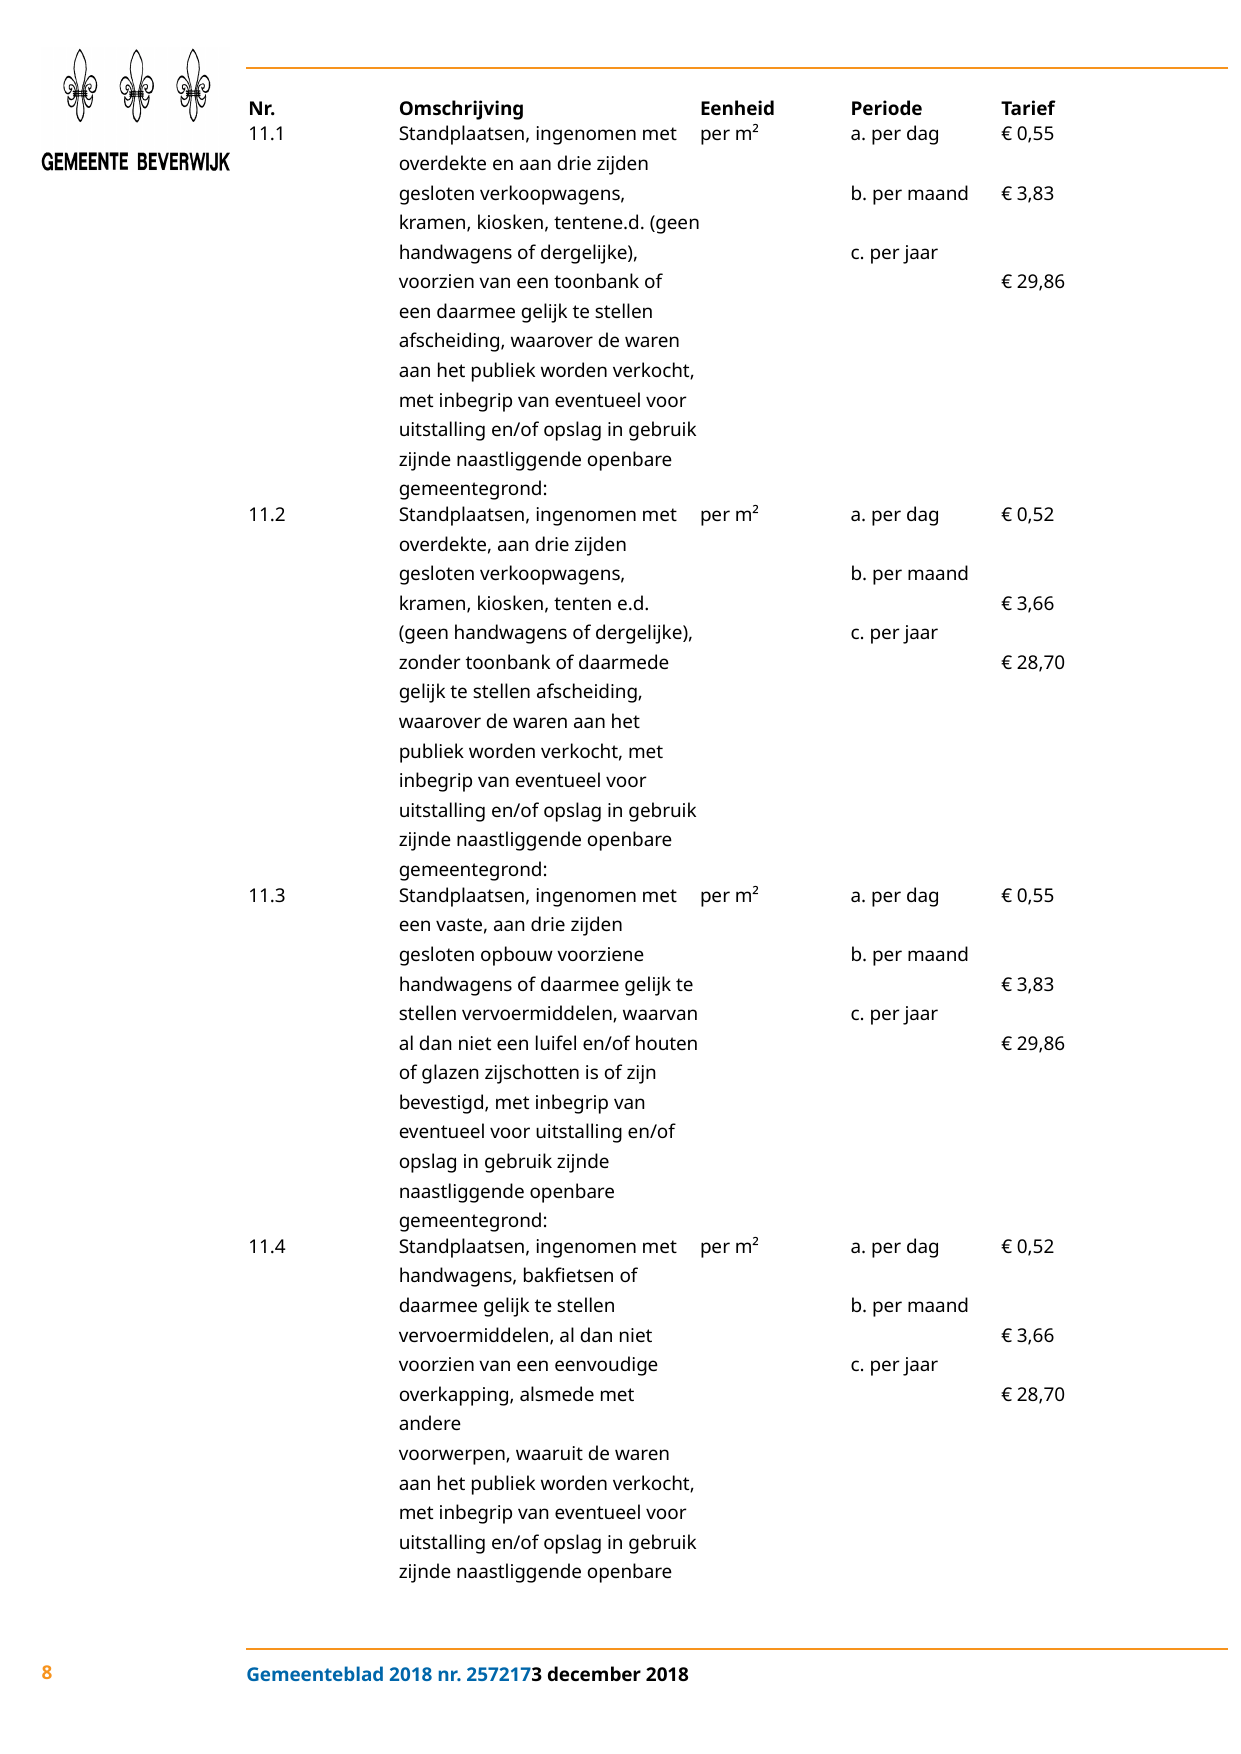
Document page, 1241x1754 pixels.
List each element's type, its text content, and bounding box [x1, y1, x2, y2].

table_header Omschrijving [399, 95, 700, 121]
picture [41, 47, 231, 172]
table_cell a. per dag b. per maand c. per jaar [850, 1233, 1001, 1584]
table_cell per m² [700, 882, 850, 1233]
table_cell 11.1 [248, 121, 398, 501]
table_cell Standplaatsen, ingenomen met overdekte, aan drie zijden gesloten verkoopwagens, kramen, kiosken, tenten e.d. (geen handwagens of dergelijke), zonder toonbank of daarmede gelijk te stellen afscheiding, waarover de waren aan het publiek worden verkocht, met inbegrip van eventueel voor uitstalling en/of opslag in gebruik zijnde naastliggende openbare gemeentegrond: [399, 501, 700, 882]
table_header Periode [850, 95, 1001, 121]
table_cell Standplaatsen, ingenomen met een vaste, aan drie zijden gesloten opbouw voorziene handwagens of daarmee gelijk te stellen vervoermiddelen, waarvan al dan niet een luifel en/of houten of glazen zijschotten is of zijn bevestigd, met inbegrip van eventueel voor uitstalling en/of opslag in gebruik zijnde naastliggende openbare gemeentegrond: [399, 882, 700, 1233]
table_header Tarief [1001, 95, 1152, 121]
table_cell Standplaatsen, ingenomen met handwagens, bakfietsen of daarmee gelijk te stellen vervoermiddelen, al dan niet voorzien van een eenvoudige overkapping, alsmede met andere voorwerpen, waaruit de waren aan het publiek worden verkocht, met inbegrip van eventueel voor uitstalling en/of opslag in gebruik zijnde naastliggende openbare [399, 1233, 700, 1584]
table_cell a. per dag b. per maand c. per jaar [850, 121, 1001, 501]
table_cell a. per dag b. per maand c. per jaar [850, 882, 1001, 1233]
table_cell a. per dag b. per maand c. per jaar [850, 501, 1001, 882]
table_header Eenheid [700, 95, 850, 121]
table_cell € 0,52 € 3,66 € 28,70 [1001, 501, 1152, 882]
table_cell € 0,52 € 3,66 € 28,70 [1001, 1233, 1152, 1584]
table_cell 11.3 [248, 882, 398, 1233]
table_cell per m² [700, 501, 850, 882]
table_cell € 0,55 € 3,83 € 29,86 [1001, 121, 1152, 501]
table_cell per m² [700, 121, 850, 501]
table_cell 11.2 [248, 501, 398, 882]
table_cell 11.4 [248, 1233, 398, 1584]
table_cell € 0,55 € 3,83 € 29,86 [1001, 882, 1152, 1233]
table_header Nr. [248, 95, 398, 121]
table_cell per m² [700, 1233, 850, 1584]
table_cell Standplaatsen, ingenomen met overdekte en aan drie zijden gesloten verkoopwagens, kramen, kiosken, tentene.d. (geen handwagens of dergelijke), voorzien van een toonbank of een daarmee gelijk te stellen afscheiding, waarover de waren aan het publiek worden verkocht, met inbegrip van eventueel voor uitstalling en/of opslag in gebruik zijnde naastliggende openbare gemeentegrond: [399, 121, 700, 501]
